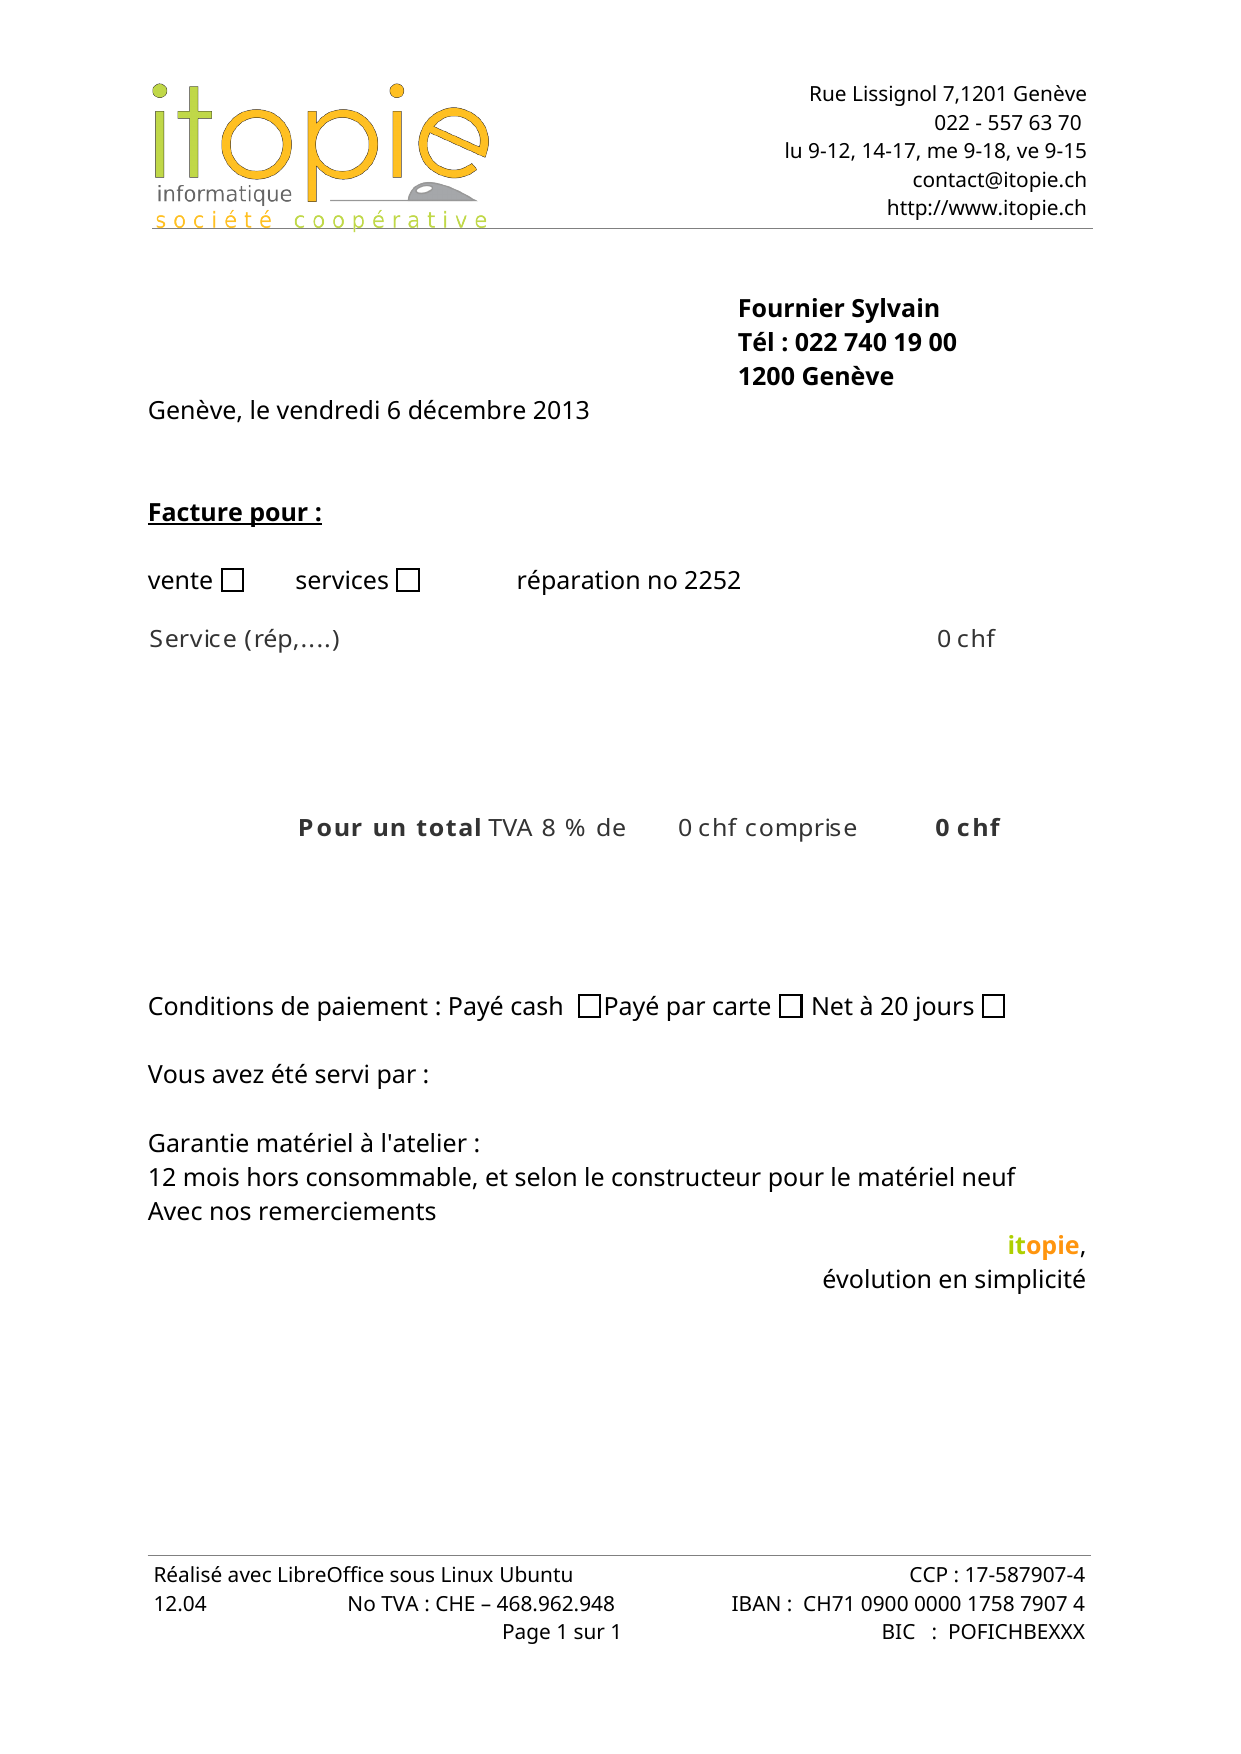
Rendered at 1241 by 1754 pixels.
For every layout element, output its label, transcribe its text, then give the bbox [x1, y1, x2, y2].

text Genève, le vendredi 6 décembre 2013 [148, 392, 1093, 427]
text évolution en simplicité [148, 1262, 1093, 1296]
text Vous avez été servi par : [148, 1057, 1093, 1091]
text Avec nos remerciements [148, 1193, 1093, 1227]
text Tél : 022 740 19 00 [148, 324, 1093, 358]
text itopie, [148, 1227, 1093, 1262]
picture [138, 72, 500, 244]
text Conditions de paiement : Payé cash Payé par carte Net à 20 jours [148, 989, 1093, 1023]
text Fournier Sylvain [148, 290, 1093, 324]
text 12 mois hors consommable, et selon le constructeur pour le matériel neuf [148, 1159, 1093, 1193]
text Garantie matériel à l'atelier : [148, 1125, 1093, 1159]
text 1200 Genève [148, 358, 1093, 392]
text Facture pour : [148, 495, 1093, 529]
text vente services réparation no 2252 [148, 563, 1093, 597]
